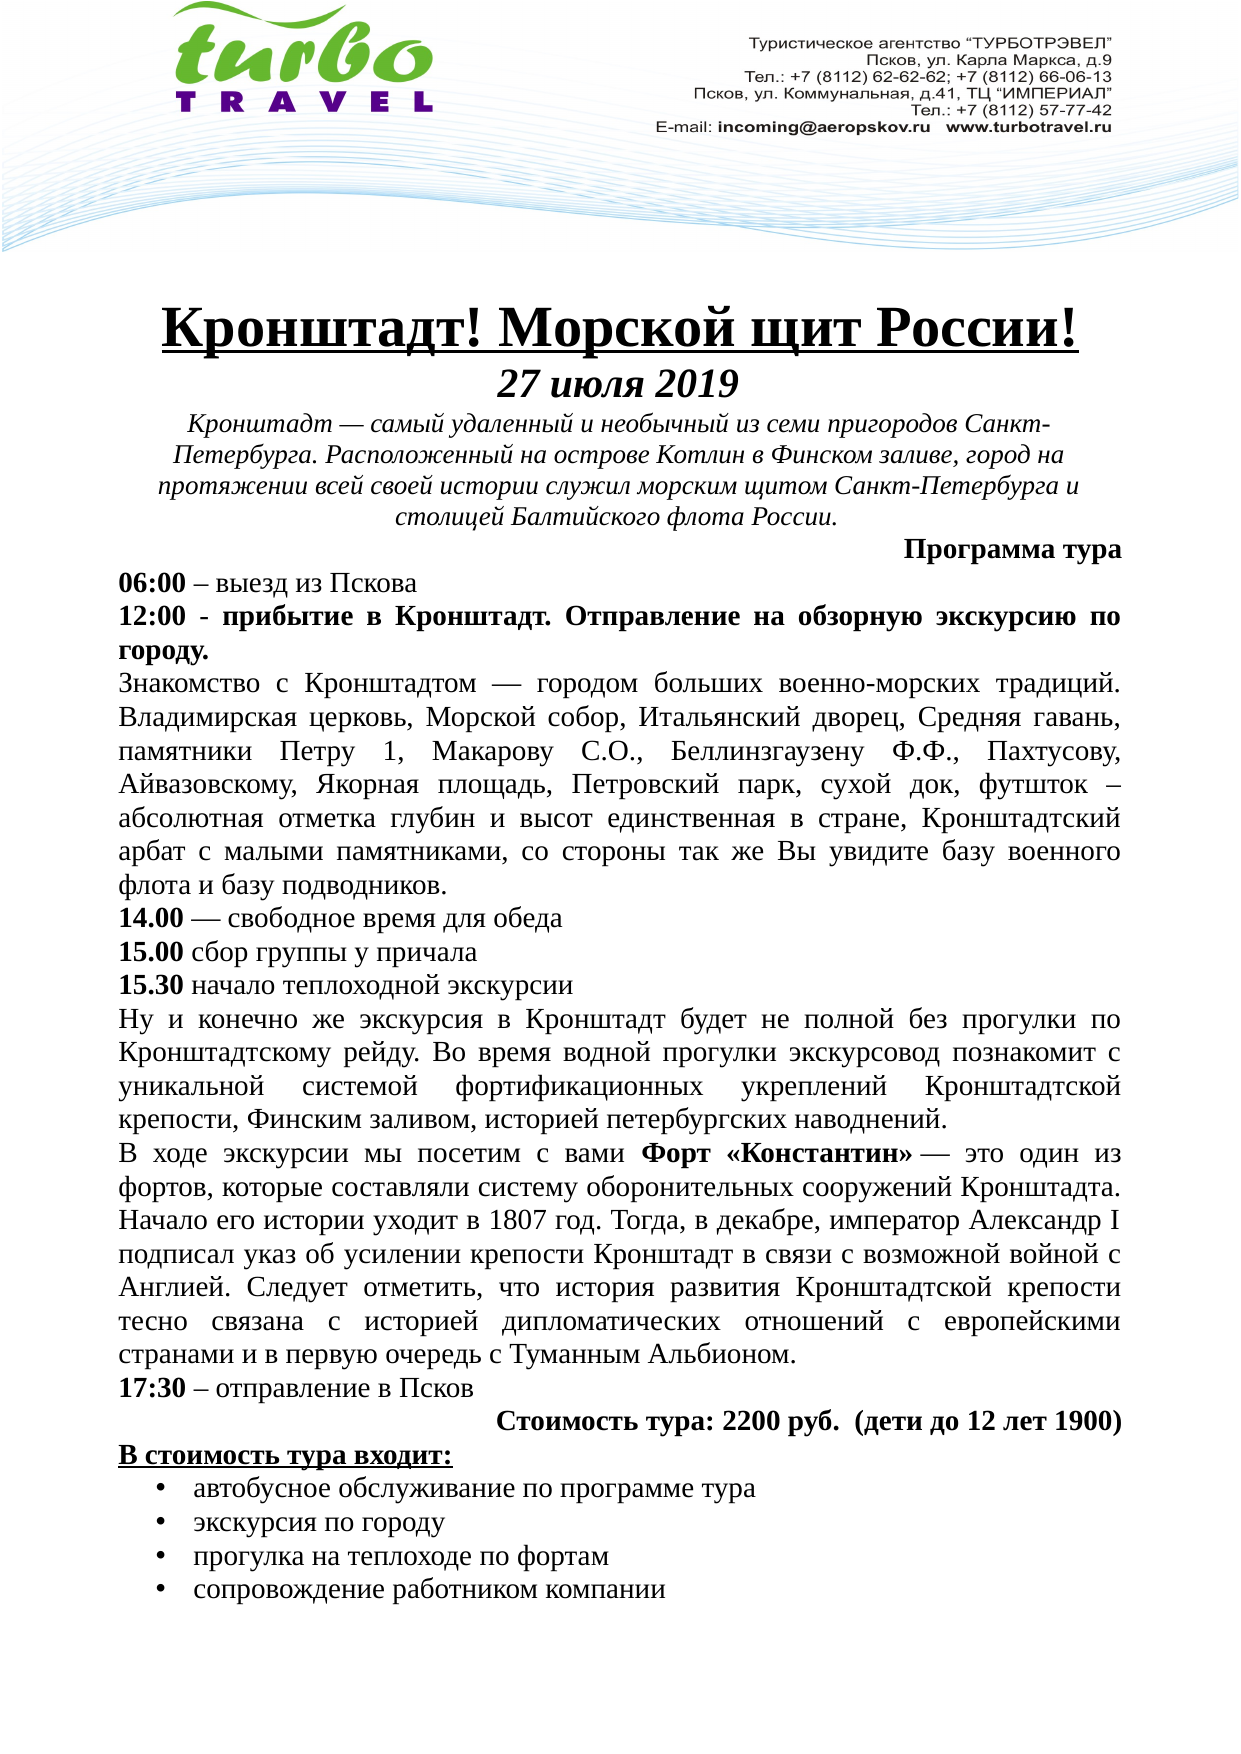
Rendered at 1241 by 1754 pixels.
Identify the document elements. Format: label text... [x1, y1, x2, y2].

text В ходе экскурсии мы посетим с вами Форт «Константин» — это один из фортов, которые составляли систему оборонительных сооружений Кронштадта. Начало его истории уходит в 1807 год. Тогда, в декабре, император Александр I подписал указ об усилении крепости Кронштадт в связи с возможной войной с Англией. Следует отметить, что история развития Кронштадтской крепости тесно связана с историей дипломатических отношений с европейскими странами и в первую очередь с Туманным Альбионом. [118, 1135, 1122, 1370]
text 27 июля 2019 [118, 359, 1122, 407]
picture [2, 1, 1239, 252]
text Стоимость тура: 2200 руб. (дети до 12 лет 1900) [118, 1403, 1122, 1437]
text Кронштадт — самый удаленный и необычный из семи пригородов Санкт-Петербурга. Расположенный на острове Котлин в Финском заливе, город на протяжении всей своей истории служил морским щитом Санкт-Петербурга и столицей Балтийского флота России. [118, 407, 1122, 531]
text 15.30 начало теплоходной экскурсии [118, 967, 1122, 1001]
list сопровождение работником компании [156, 1571, 1122, 1605]
text 12:00 - прибытие в Кронштадт. Отправление на обзорную экскурсию по городу. [118, 598, 1122, 666]
text 14.00 — свободное время для обеда [118, 900, 1122, 934]
text Ну и конечно же экскурсия в Кронштадт будет не полной без прогулки по Кронштадтскому рейду. Во время водной прогулки экскурсовод познакомит с уникальной системой фортификационных укреплений Кронштадтской крепости, Финским заливом, историей петербургских наводнений. [118, 1001, 1122, 1135]
text В стоимость тура входит: [118, 1437, 1122, 1471]
list прогулка на теплоходе по фортам [156, 1538, 1122, 1571]
text Программа тура [118, 531, 1122, 565]
text Кронштадт! Морской щит России! [118, 292, 1122, 359]
text 17:30 – отправление в Псков [118, 1370, 1122, 1403]
list автобусное обслуживание по программе тура [156, 1471, 1122, 1504]
text Знакомство с Кронштадтом — городом больших военно-морских традиций. Владимирская церковь, Морской собор, Итальянский дворец, Средняя гавань, памятники Петру 1, Макарову С.О., Беллинзгаузену Ф.Ф., Пахтусову, Айвазовскому, Якорная площадь, Петровский парк, сухой док, футшток – абсолютная отметка глубин и высот единственная в стране, Кронштадтский арбат с малыми памятниками, со стороны так же Вы увидите базу военного флота и базу подводников. [118, 666, 1122, 900]
text 06:00 – выезд из Пскова [118, 565, 1122, 598]
text 15.00 сбор группы у причала [118, 934, 1122, 967]
list экскурсия по городу [156, 1504, 1122, 1538]
